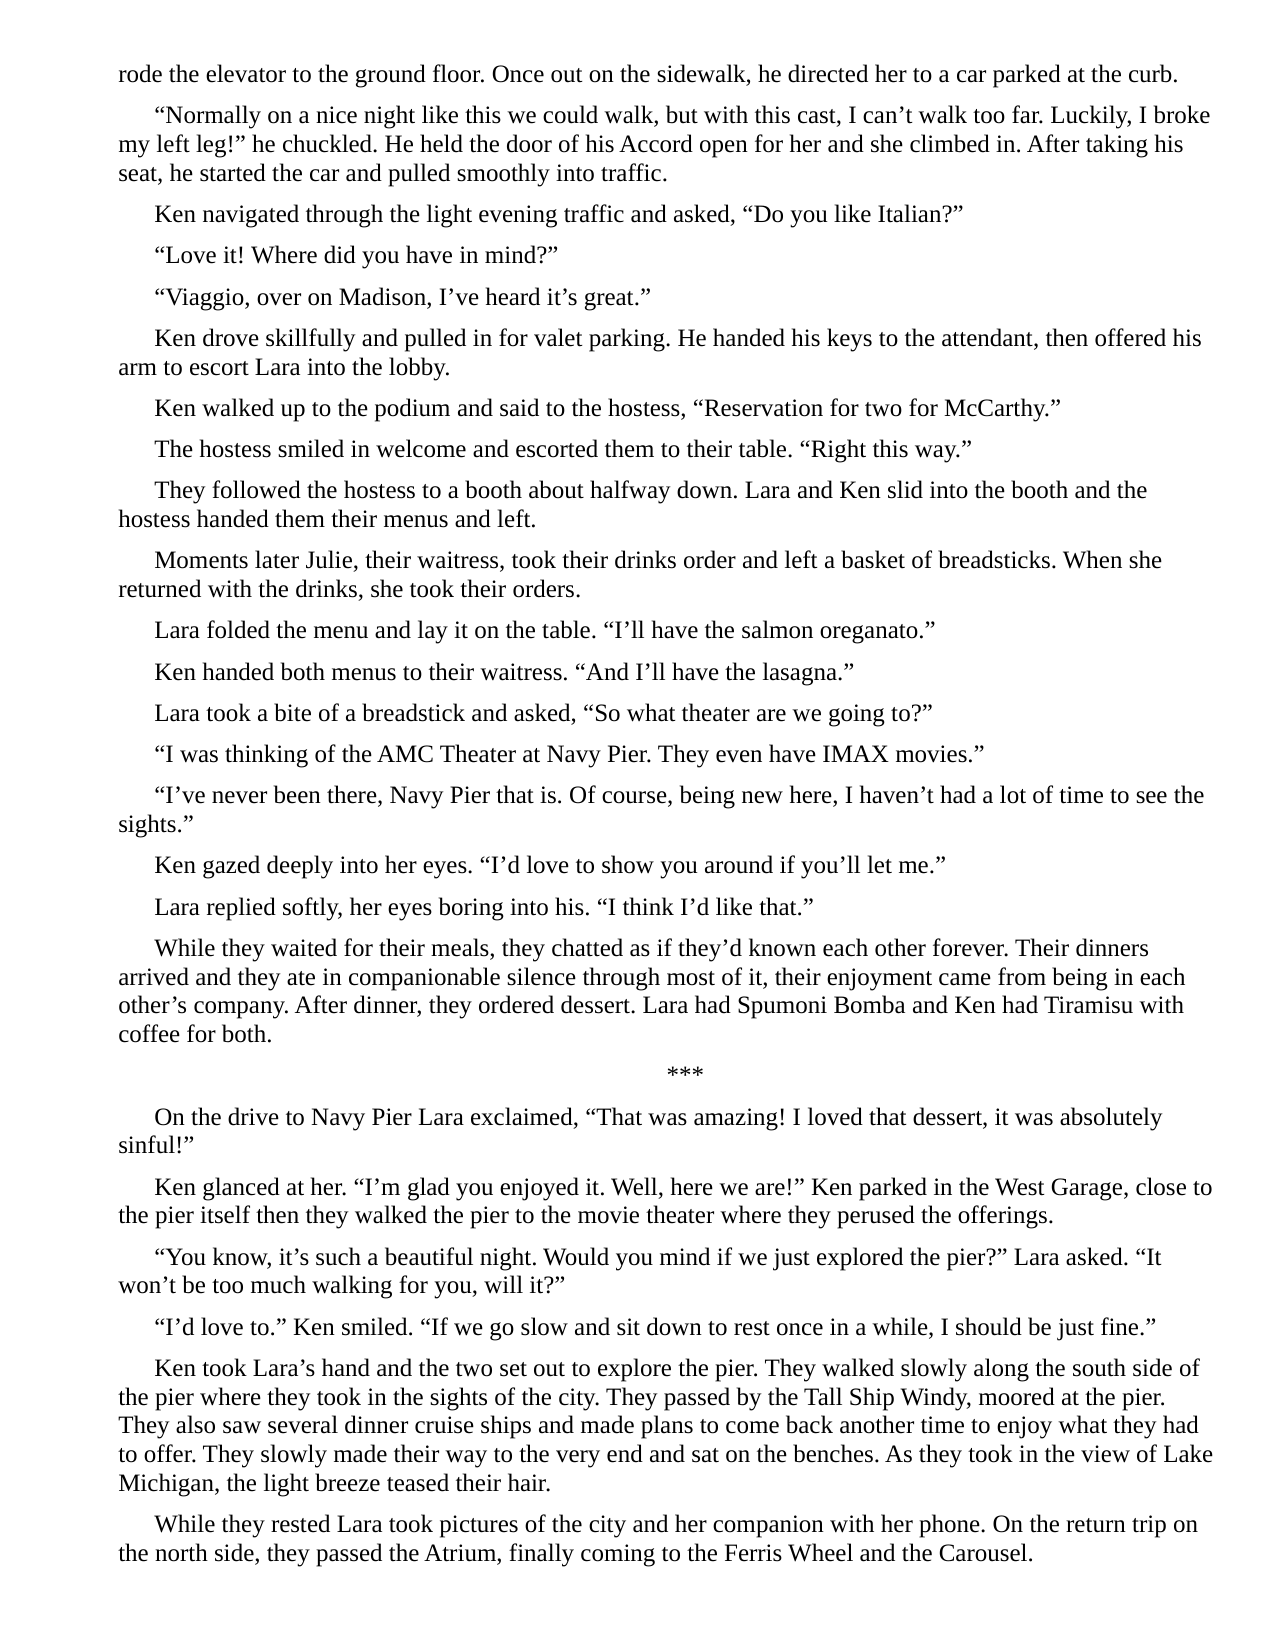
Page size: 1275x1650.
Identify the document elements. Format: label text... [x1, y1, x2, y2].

text Ken walked up to the podium and said to the hostess, “Reservation for two for McCarthy.” [118, 393, 1216, 422]
text “I’ve never been there, Navy Pier that is. Of course, being new here, I haven’t had a lot of time to see the sights.” [118, 780, 1216, 838]
text Ken glanced at her. “I’m glad you enjoyed it. Well, here we are!” Ken parked in the West Garage, close to the pier itself then they walked the pier to the movie theater where they perused the offerings. [118, 1172, 1216, 1229]
text Ken took Lara’s hand and the two set out to explore the pier. They walked slowly along the south side of the pier where they took in the sights of the city. They passed by the Tall Ship Windy, moored at the pier. They also saw several dinner cruise ships and made plans to come back another time to enjoy what they had to offer. They slowly made their way to the very end and sat on the benches. As they took in the view of Lake Michigan, the light breeze teased their hair. [118, 1353, 1216, 1497]
text While they waited for their meals, they chatted as if they’d known each other forever. Their dinners arrived and they ate in companionable silence through most of it, their enjoyment came from being in each other’s company. After dinner, they ordered dessert. Lara had Spumoni Bomba and Ken had Tiramisu with coffee for both. [118, 933, 1216, 1048]
text The hostess smiled in welcome and escorted them to their table. “Right this way.” [118, 434, 1216, 463]
text “Normally on a nice night like this we could walk, but with this cast, I can’t walk too far. Luckily, I broke my left leg!” he chuckled. He held the door of his Accord open for her and she climbed in. After taking his seat, he started the car and pulled smoothly into traffic. [118, 100, 1216, 187]
text Ken gazed deeply into her eyes. “I’d love to show you around if you’ll let me.” [118, 850, 1216, 879]
text “Love it! Where did you have in mind?” [118, 240, 1216, 269]
text Moments later Julie, their waitress, took their drinks order and left a basket of breadsticks. When she returned with the drinks, she took their orders. [118, 545, 1216, 603]
text On the drive to Navy Pier Lara exclaimed, “That was amazing! I loved that dessert, it was absolutely sinful!” [118, 1102, 1216, 1159]
text *** [118, 1060, 1216, 1089]
text Ken handed both menus to their waitress. “And I’ll have the lasagna.” [118, 657, 1216, 685]
text Lara took a bite of a breadstick and asked, “So what theater are we going to?” [118, 698, 1216, 727]
text “I’d love to.” Ken smiled. “If we go slow and sit down to rest once in a while, I should be just fine.” [118, 1312, 1216, 1340]
text “I was thinking of the AMC Theater at Navy Pier. They even have IMAX movies.” [118, 739, 1216, 768]
text Lara folded the menu and lay it on the table. “I’ll have the salmon oreganato.” [118, 615, 1216, 644]
text Ken navigated through the light evening traffic and asked, “Do you like Italian?” [118, 199, 1216, 228]
text Ken drove skillfully and pulled in for valet parking. He handed his keys to the attendant, then offered his arm to escort Lara into the lobby. [118, 323, 1216, 380]
text rode the elevator to the ground floor. Once out on the sidewalk, he directed her to a car parked at the curb. [118, 59, 1216, 88]
text “You know, it’s such a beautiful night. Would you mind if we just explored the pier?” Lara asked. “It won’t be too much walking for you, will it?” [118, 1242, 1216, 1299]
text While they rested Lara took pictures of the city and her companion with her phone. On the return trip on the north side, they passed the Atrium, finally coming to the Ferris Wheel and the Carousel. [118, 1509, 1216, 1567]
text “Viaggio, over on Madison, I’ve heard it’s great.” [118, 282, 1216, 310]
text They followed the hostess to a booth about halfway down. Lara and Ken slid into the booth and the hostess handed them their menus and left. [118, 475, 1216, 533]
text Lara replied softly, her eyes boring into his. “I think I’d like that.” [118, 892, 1216, 920]
